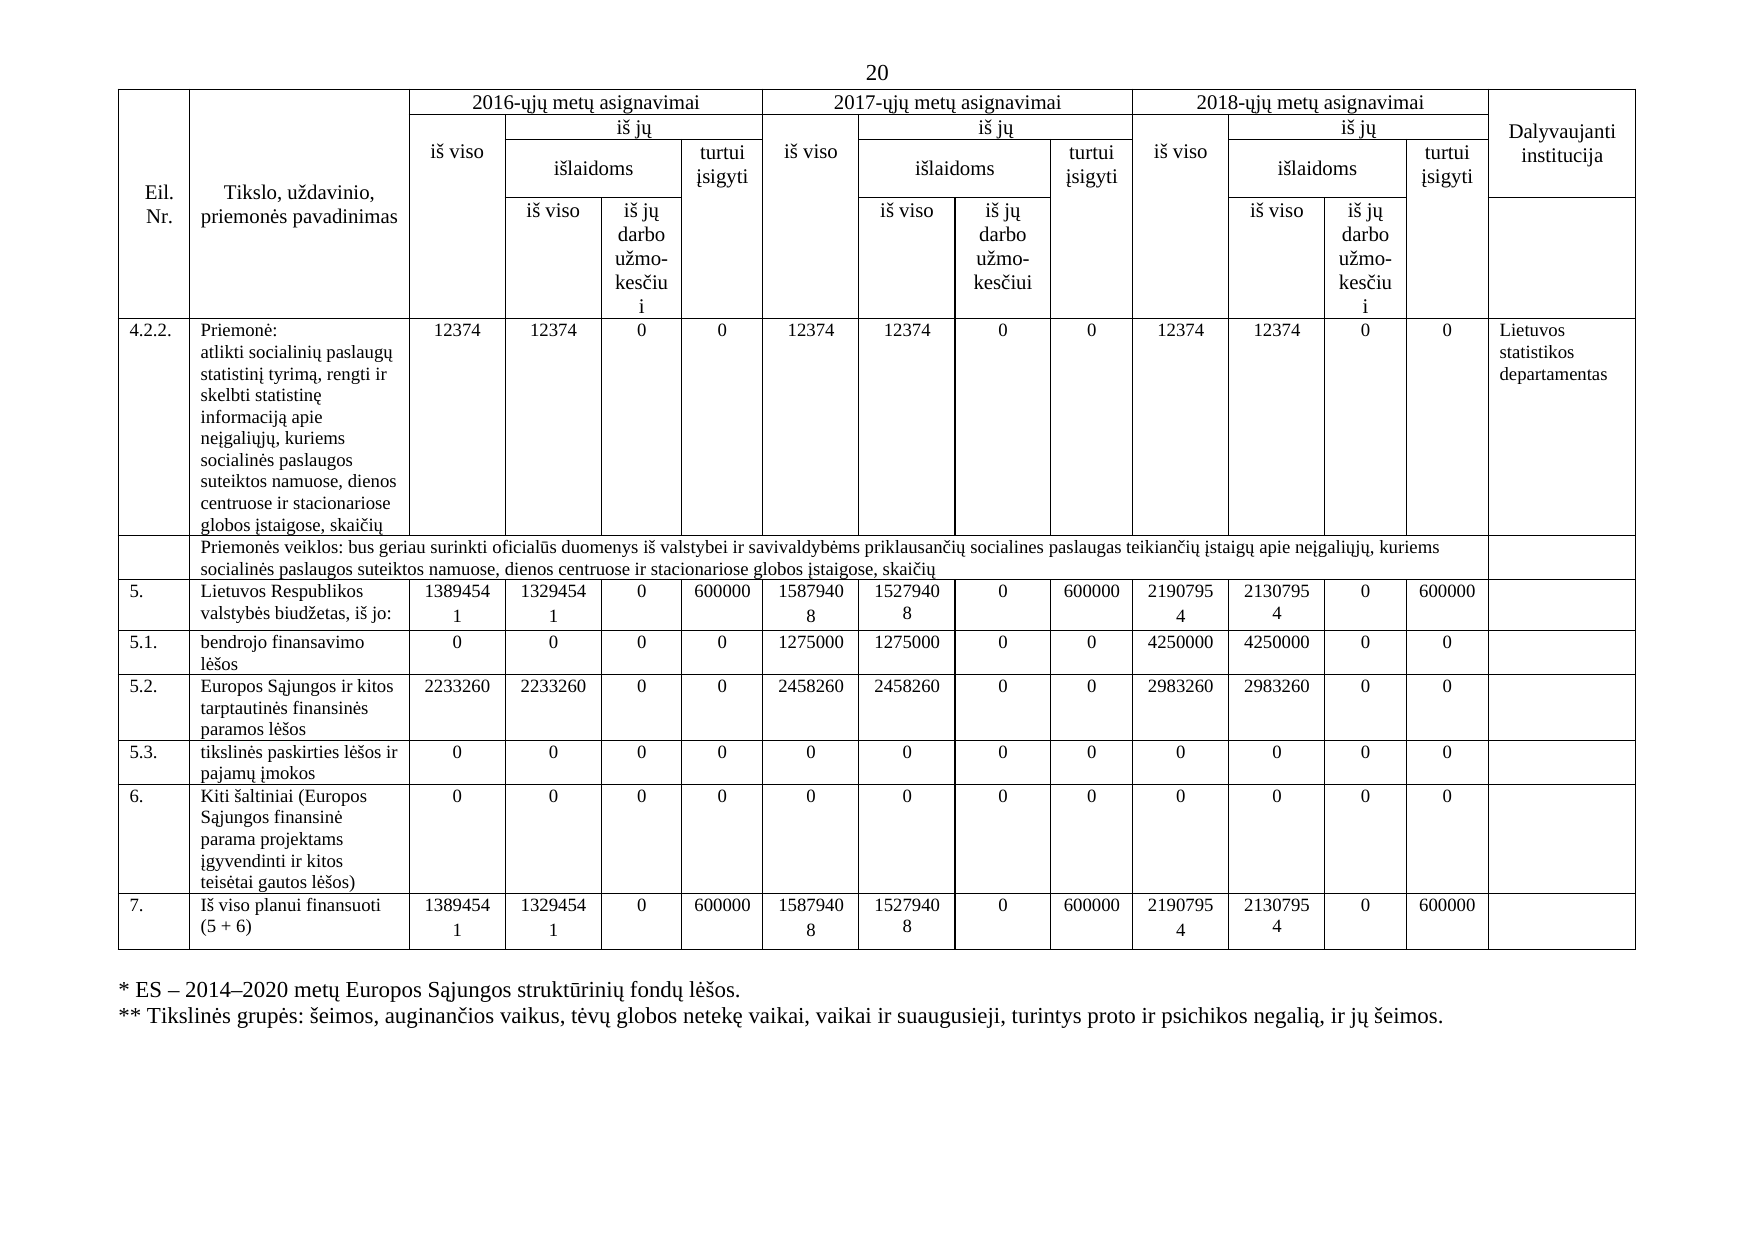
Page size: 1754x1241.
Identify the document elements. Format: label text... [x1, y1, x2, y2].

table_cell 0 [763, 785, 858, 893]
table_cell iš jų darbo užmo- kesčiui [602, 198, 681, 318]
table_cell iš jų darbo užmo-kesčiui [956, 198, 1050, 318]
table_cell 12374 [1229, 319, 1324, 535]
table_cell 13894541 [410, 894, 505, 948]
table_cell iš jų [859, 115, 1132, 139]
table_cell 12374 [1133, 319, 1228, 535]
table_cell 0 [682, 785, 762, 893]
table_cell iš jų [506, 115, 762, 139]
table_cell bendrojo finansavimo lėšos [190, 631, 409, 674]
table_cell 0 [1051, 319, 1132, 535]
table_cell [1489, 580, 1635, 630]
table_cell 21907954 [1133, 894, 1228, 948]
table_cell 21307954 [1229, 894, 1324, 948]
table_cell 0 [1407, 319, 1488, 535]
table_cell [119, 536, 189, 579]
table_cell turtui įsigyti [1407, 140, 1488, 318]
table_cell 2983260 [1133, 675, 1228, 740]
table_cell 0 [1325, 741, 1406, 784]
table_cell 0 [410, 631, 505, 674]
table_cell turtui įsigyti [1051, 140, 1132, 318]
table_cell iš viso [1133, 115, 1228, 318]
table_cell iš viso [859, 198, 954, 318]
table_cell Kiti šaltiniai (Europos Sąjungos finansinė parama projektams įgyvendinti ir kitos teisėtai gautos lėšos) [190, 785, 409, 893]
table_cell iš viso [410, 115, 505, 318]
table_cell 13294541 [506, 580, 601, 630]
table_cell 0 [956, 631, 1050, 674]
table_cell 0 [682, 675, 762, 740]
table_cell 600000 [682, 894, 762, 948]
text * ES – 2014–2020 metų Europos Sąjungos struktūrinių fondų lėšos. [118, 976, 1636, 1002]
table_cell 21907954 [1133, 580, 1228, 630]
table_cell 15279408 [859, 894, 954, 948]
table_cell 0 [763, 741, 858, 784]
table_header Dalyvaujanti institucija [1489, 90, 1635, 197]
table_cell 0 [1407, 785, 1488, 893]
text ** Tikslinės grupės: šeimos, auginančios vaikus, tėvų globos netekę vaikai, vaikai ir suaugusieji, turintys proto ir psichikos negalią, ir jų šeimos. [118, 1002, 1636, 1029]
table_cell 2233260 [506, 675, 601, 740]
table_cell 6. [119, 785, 189, 893]
table_cell 13294541 [506, 894, 601, 948]
table_cell iš viso [763, 115, 858, 318]
table_cell 0 [956, 741, 1050, 784]
table_cell 5.3. [119, 741, 189, 784]
table_cell 12374 [410, 319, 505, 535]
table_cell Iš viso planui finansuoti (5 + 6) [190, 894, 409, 948]
table_cell [1489, 675, 1635, 740]
table_cell 0 [410, 741, 505, 784]
table_cell 7. [119, 894, 189, 948]
table_cell 0 [1407, 631, 1488, 674]
table_cell iš viso [1229, 198, 1324, 318]
table_cell iš viso [506, 198, 601, 318]
table_cell 0 [1325, 894, 1406, 948]
table_cell 13894541 [410, 580, 505, 630]
table_cell [1489, 741, 1635, 784]
table_cell 0 [602, 631, 681, 674]
table_cell 2458260 [763, 675, 858, 740]
table_cell 0 [506, 631, 601, 674]
table_cell 1275000 [859, 631, 954, 674]
table_cell 15279408 [859, 580, 954, 630]
table_cell 15879408 [763, 894, 858, 948]
table_cell 0 [859, 785, 954, 893]
table_cell 0 [1051, 785, 1132, 893]
table_cell 0 [1051, 675, 1132, 740]
table_cell 15879408 [763, 580, 858, 630]
table_cell [1489, 198, 1635, 318]
table_cell 5. [119, 580, 189, 630]
table_cell 0 [956, 319, 1050, 535]
table_cell 0 [1407, 741, 1488, 784]
table_cell tikslinės paskirties lėšos ir pajamų įmokos [190, 741, 409, 784]
table_cell 0 [1133, 741, 1228, 784]
table_cell 0 [602, 675, 681, 740]
table_cell 0 [682, 319, 762, 535]
table_header 2016-ųjų metų asignavimai [410, 90, 762, 114]
table_cell 12374 [859, 319, 954, 535]
table_cell 1275000 [763, 631, 858, 674]
table_cell 0 [956, 580, 1050, 630]
table_cell 0 [410, 785, 505, 893]
table_cell Priemonės veiklos: bus geriau surinkti oficialūs duomenys iš valstybei ir savivaldybėms priklausančių socialines paslaugas teikiančių įstaigų apie neįgaliųjų, kuriems socialinės paslaugos suteiktos namuose, dienos centruose ir stacionariose globos įstaigose, skaičių [190, 536, 1488, 579]
table_cell 0 [1229, 741, 1324, 784]
table_cell iš jų darbo užmo-kesčiui [1325, 198, 1406, 318]
table_cell 0 [602, 785, 681, 893]
table_cell 0 [1051, 741, 1132, 784]
table_cell 2458260 [859, 675, 954, 740]
table_cell Lietuvos Respublikos valstybės biudžetas, iš jo: [190, 580, 409, 630]
table_cell 0 [1133, 785, 1228, 893]
table_cell 21307954 [1229, 580, 1324, 630]
table_cell Lietuvos statistikos departamentas [1489, 319, 1635, 535]
table_cell išlaidoms [506, 140, 681, 197]
table_cell turtui įsigyti [682, 140, 762, 318]
table_cell iš jų [1229, 115, 1488, 139]
table_cell [1489, 536, 1635, 579]
table_header 2017-ųjų metų asignavimai [763, 90, 1132, 114]
table_cell 0 [602, 580, 681, 630]
table_cell Europos Sąjungos ir kitos tarptautinės finansinės paramos lėšos [190, 675, 409, 740]
table_cell 600000 [1407, 894, 1488, 948]
table_cell 0 [602, 894, 681, 948]
table_header 2018-ųjų metų asignavimai [1133, 90, 1488, 114]
table_cell 0 [859, 741, 954, 784]
table_cell 0 [1407, 675, 1488, 740]
table_cell 0 [1051, 631, 1132, 674]
table_cell 12374 [763, 319, 858, 535]
table_cell 0 [1229, 785, 1324, 893]
table_cell Priemonė: atlikti socialinių paslaugų statistinį tyrimą, rengti ir skelbti statistinę informaciją apie neįgaliųjų, kuriems socialinės paslaugos suteiktos namuose, dienos centruose ir stacionariose globos įstaigose, skaičių [190, 319, 409, 535]
table_cell 0 [506, 741, 601, 784]
table_cell 0 [602, 741, 681, 784]
table_cell 4250000 [1229, 631, 1324, 674]
table_cell 0 [1325, 580, 1406, 630]
table_cell 600000 [1407, 580, 1488, 630]
table_cell išlaidoms [1229, 140, 1406, 197]
table_cell 2983260 [1229, 675, 1324, 740]
table_cell 0 [1325, 785, 1406, 893]
table_cell [1489, 894, 1635, 948]
table_cell 600000 [1051, 894, 1132, 948]
table_cell [1489, 785, 1635, 893]
table_cell 4250000 [1133, 631, 1228, 674]
table_cell 0 [956, 894, 1050, 948]
table_cell 0 [956, 785, 1050, 893]
table_cell 0 [682, 741, 762, 784]
table_cell 600000 [682, 580, 762, 630]
table_cell [1489, 631, 1635, 674]
table_cell 0 [1325, 631, 1406, 674]
table_cell 0 [1325, 319, 1406, 535]
table_header Tikslo, uždavinio, priemonės pavadinimas [190, 90, 409, 318]
table_cell 5.1. [119, 631, 189, 674]
table_cell 0 [506, 785, 601, 893]
table_cell 5.2. [119, 675, 189, 740]
table_cell 0 [956, 675, 1050, 740]
table_cell 2233260 [410, 675, 505, 740]
table_cell išlaidoms [859, 140, 1050, 197]
table_cell 0 [602, 319, 681, 535]
table_cell 12374 [506, 319, 601, 535]
table_cell 0 [1325, 675, 1406, 740]
table_cell 600000 [1051, 580, 1132, 630]
table_header Eil. Nr. [119, 90, 189, 318]
table_cell 4.2.2. [119, 319, 189, 535]
table_cell 0 [682, 631, 762, 674]
